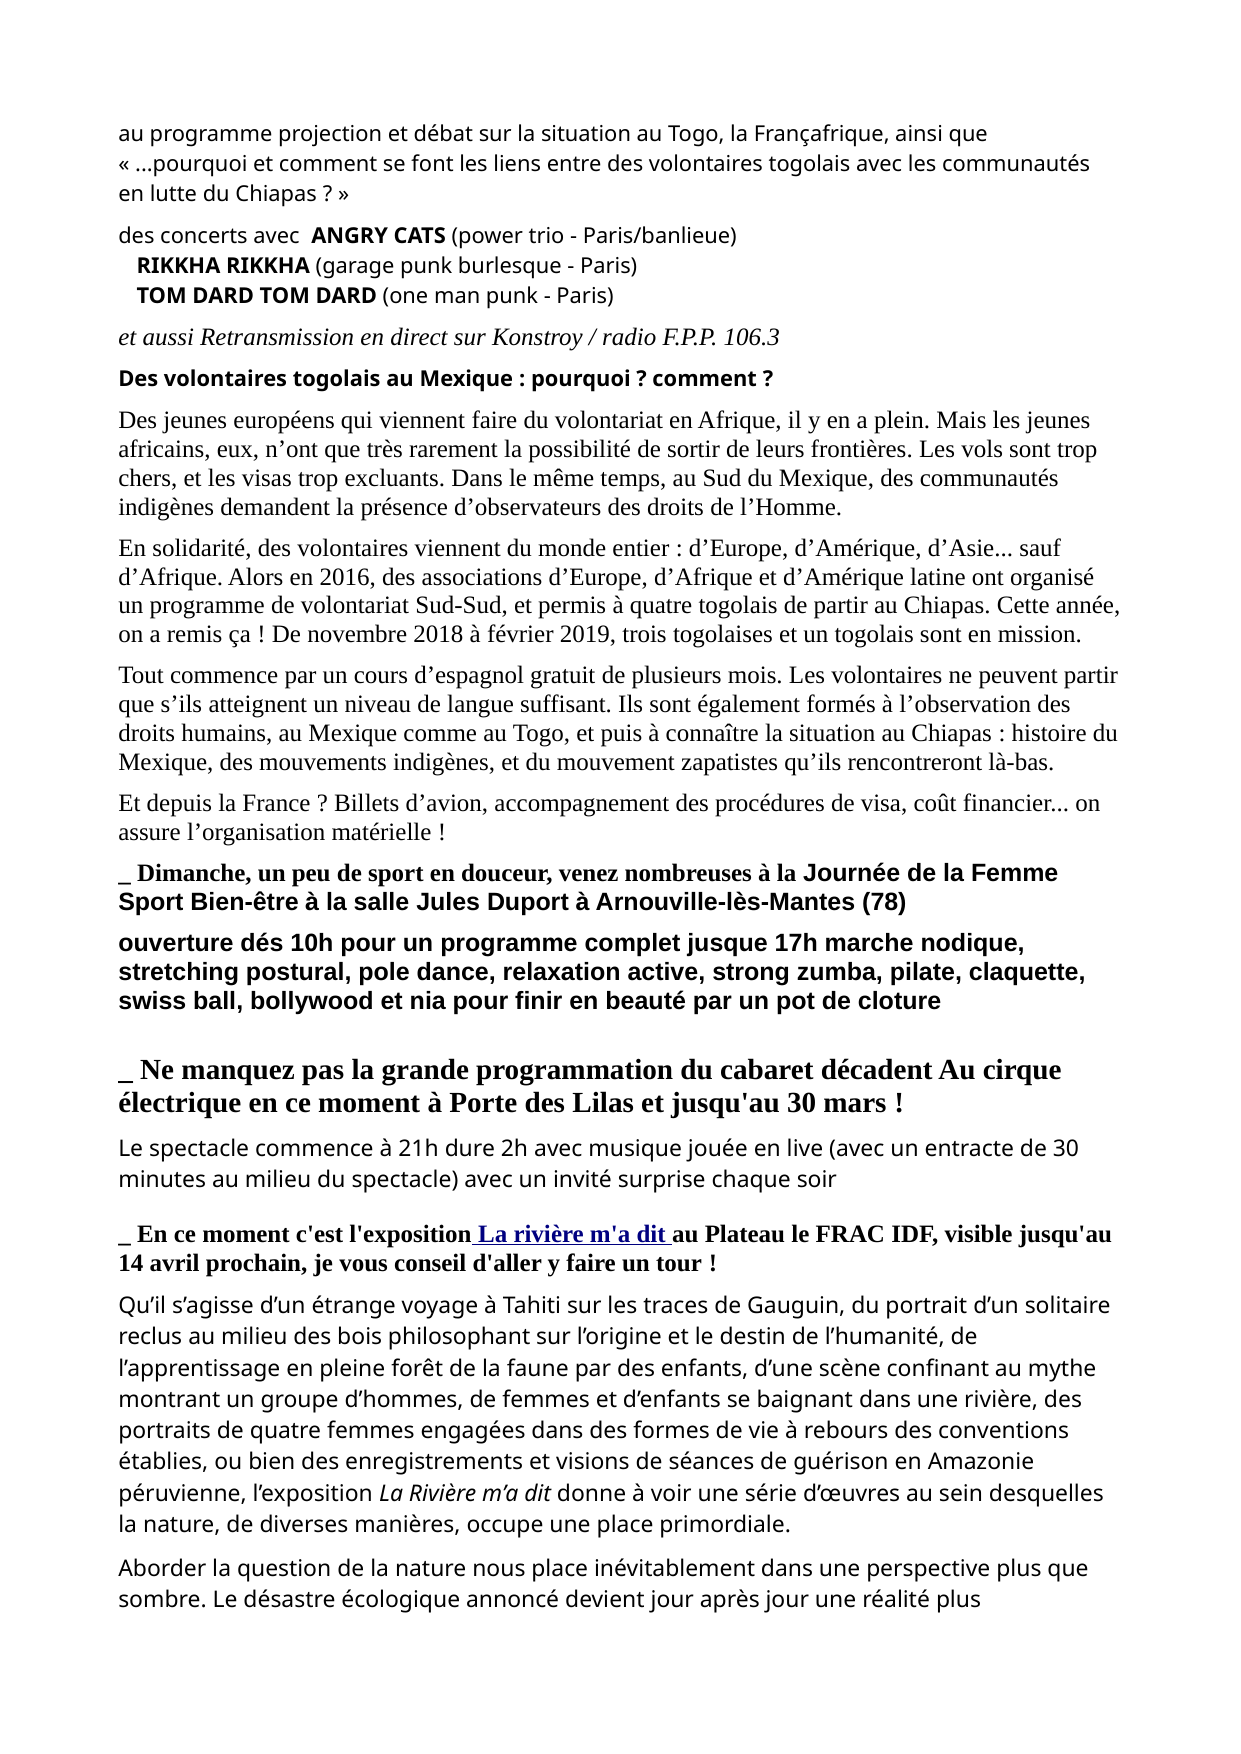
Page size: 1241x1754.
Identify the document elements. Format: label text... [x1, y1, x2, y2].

subtitle _ Ne manquez pas la grande programmation du cabaret décadent Au cirque électrique en ce moment à Porte des Lilas et jusqu'au 30 mars ! [118, 1052, 1122, 1119]
text au programme projection et débat sur la situation au Togo, la Françafrique, ainsi que « ...pourquoi et comment se font les liens entre des volontaires togolais avec les communautés en lutte du Chiapas ? » [118, 118, 1122, 207]
text Le spectacle commence à 21h dure 2h avec musique jouée en live (avec un entracte de 30 minutes au milieu du spectacle) avec un invité surprise chaque soir [118, 1131, 1122, 1194]
subtitle _ En ce moment c'est l'exposition La rivière m'a dit au Plateau le FRAC IDF, visible jusqu'au 14 avril prochain, je vous conseil d'aller y faire un tour ! [118, 1219, 1122, 1276]
text et aussi Retransmission en direct sur Konstroy / radio F.P.P. 106.3 [118, 322, 1122, 351]
text Des jeunes européens qui viennent faire du volontariat en Afrique, il y en a plein. Mais les jeunes africains, eux, n’ont que très rarement la possibilité de sortir de leurs frontières. Les vols sont trop chers, et les visas trop excluants. Dans le même temps, au Sud du Mexique, des communautés indigènes demandent la présence d’observateurs des droits de l’Homme. [118, 405, 1122, 520]
text des concerts avec ANGRY CATS (power trio - Paris/banlieue) RIKKHA RIKKHA (garage punk burlesque - Paris) TOM DARD TOM DARD (one man punk - Paris) [118, 220, 1122, 309]
text Des volontaires togolais au Mexique : pourquoi ? comment ? [118, 363, 1122, 393]
text Aborder la question de la nature nous place inévitablement dans une perspective plus que sombre. Le désastre écologique annoncé devient jour après jour une réalité plus [118, 1551, 1122, 1614]
text En solidarité, des volontaires viennent du monde entier : d’Europe, d’Amérique, d’Asie... sauf d’Afrique. Alors en 2016, des associations d’Europe, d’Afrique et d’Amérique latine ont organisé un programme de volontariat Sud-Sud, et permis à quatre togolais de partir au Chiapas. Cette année, on a remis ça ! De novembre 2018 à février 2019, trois togolaises et un togolais sont en mission. [118, 533, 1122, 648]
text Et depuis la France ? Billets d’avion, accompagnement des procédures de visa, coût financier... on assure l’organisation matérielle ! [118, 788, 1122, 845]
text _ Dimanche, un peu de sport en douceur, venez nombreuses à la Journée de la Femme Sport Bien-être à la salle Jules Duport à Arnouville-lès-Mantes (78) [118, 858, 1122, 916]
text ouverture dés 10h pour un programme complet jusque 17h marche nodique, stretching postural, pole dance, relaxation active, strong zumba, pilate, claquette, swiss ball, bollywood et nia pour finir en beauté par un pot de cloture [118, 928, 1122, 1014]
text Qu’il s’agisse d’un étrange voyage à Tahiti sur les traces de Gauguin, du portrait d’un solitaire reclus au milieu des bois philosophant sur l’origine et le destin de l’humanité, de l’apprentissage en pleine forêt de la faune par des enfants, d’une scène confinant au mythe montrant un groupe d’hommes, de femmes et d’enfants se baignant dans une rivière, des portraits de quatre femmes engagées dans des formes de vie à rebours des conventions établies, ou bien des enregistrements et visions de séances de guérison en Amazonie péruvienne, l’exposition La Rivière m’a dit donne à voir une série d’œuvres au sein desquelles la nature, de diverses manières, occupe une place primordiale. [118, 1289, 1122, 1539]
text Tout commence par un cours d’espagnol gratuit de plusieurs mois. Les volontaires ne peuvent partir que s’ils atteignent un niveau de langue suffisant. Ils sont également formés à l’observation des droits humains, au Mexique comme au Togo, et puis à connaître la situation au Chiapas : histoire du Mexique, des mouvements indigènes, et du mouvement zapatistes qu’ils rencontreront là-bas. [118, 660, 1122, 775]
